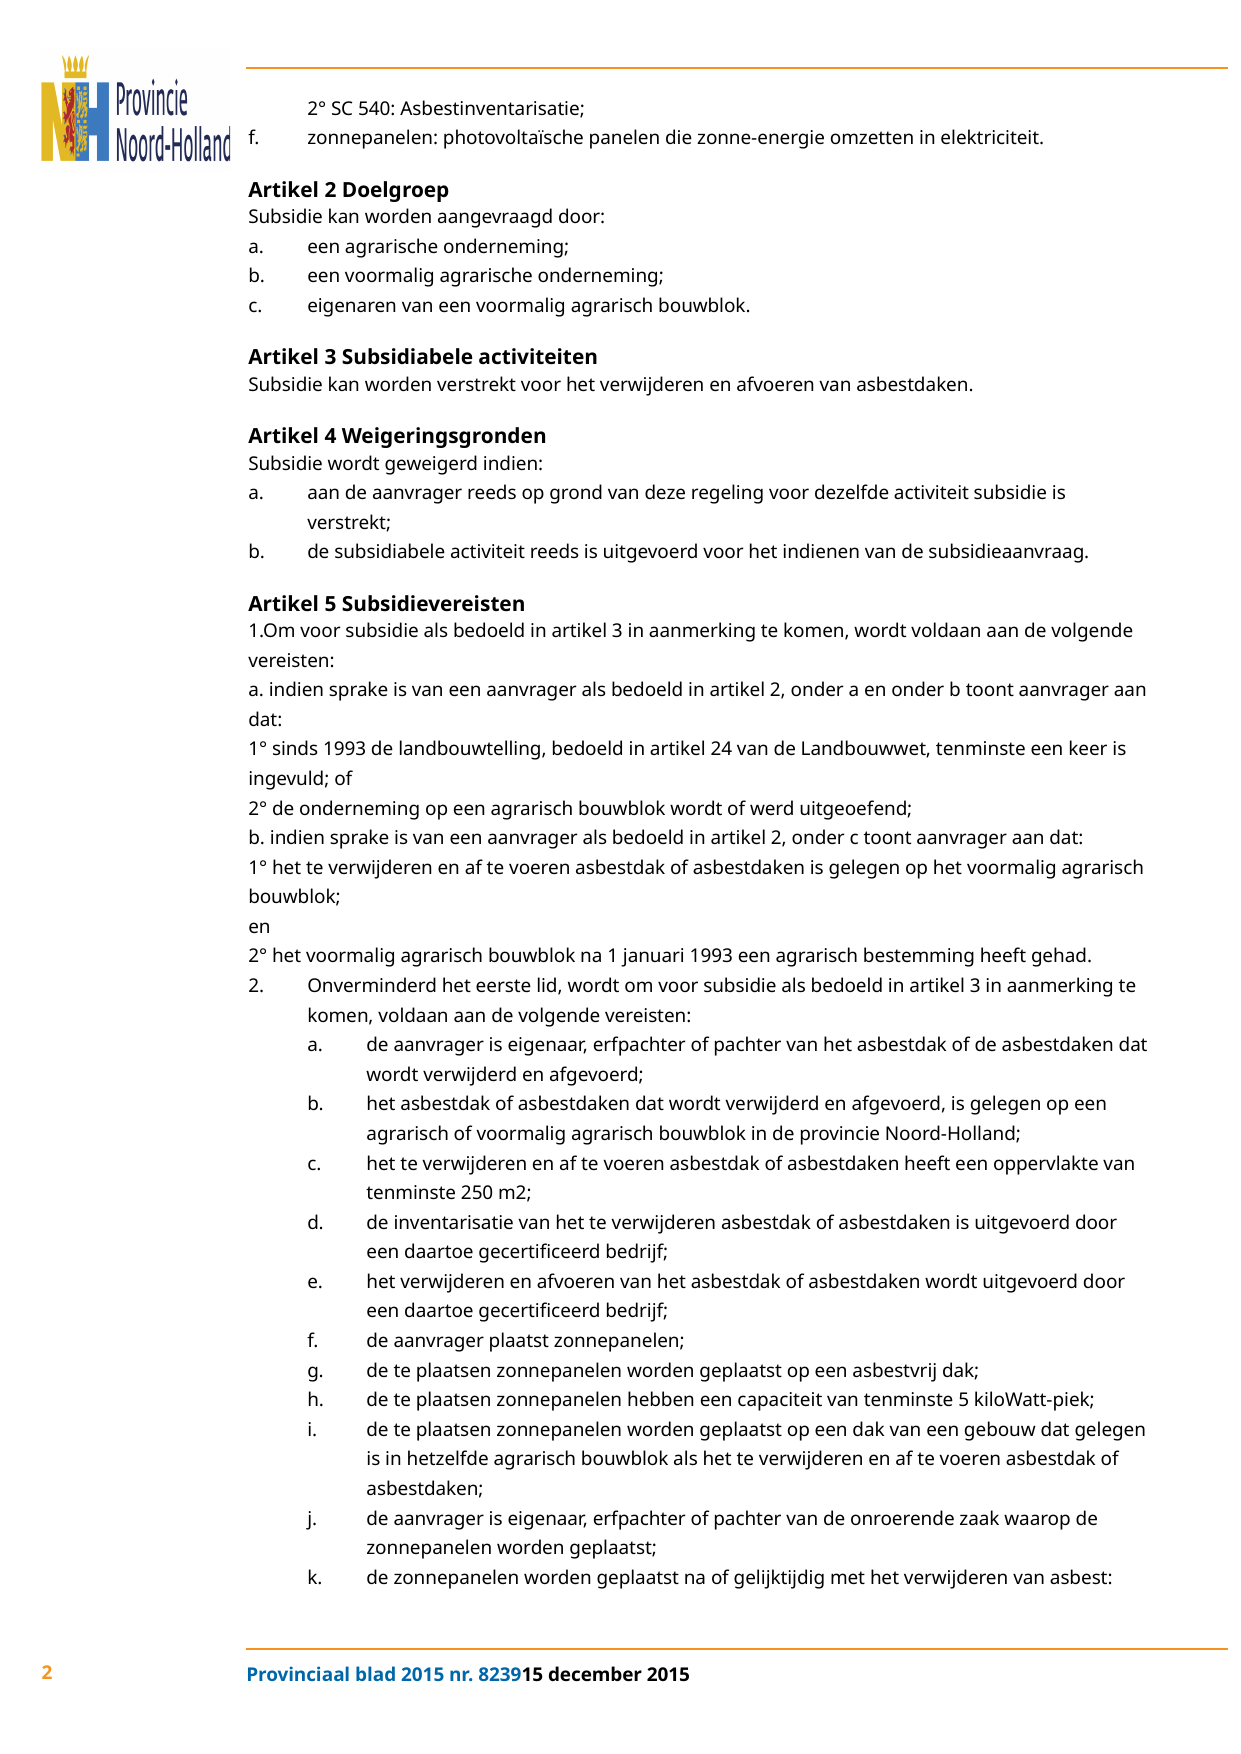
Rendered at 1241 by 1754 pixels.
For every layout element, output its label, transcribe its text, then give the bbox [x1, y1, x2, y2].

list Onverminderd het eerste lid, wordt om voor subsidie als bedoeld in artikel 3 in aanmerking te komen, voldaan aan de volgende vereisten: [248, 972, 1152, 1028]
text Artikel 4 Weigeringsgronden [248, 421, 1152, 450]
text b. indien sprake is van een aanvrager als bedoeld in artikel 2, onder c toont aanvrager aan dat: [248, 824, 1152, 850]
list de aanvrager is eigenaar, erfpachter of pachter van het asbestdak of de asbestdaken dat wordt verwijderd en afgevoerd; [307, 1031, 1152, 1087]
text 1° het te verwijderen en af te voeren asbestdak of asbestdaken is gelegen op het voormalig agrarisch bouwblok; [248, 854, 1152, 909]
text Artikel 2 Doelgroep [248, 175, 1152, 203]
list zonnepanelen: photovoltaïsche panelen die zonne-energie omzetten in elektriciteit. [248, 124, 1152, 150]
list eigenaren van een voormalig agrarisch bouwblok. [248, 292, 1152, 318]
text 1.Om voor subsidie als bedoeld in artikel 3 in aanmerking te komen, wordt voldaan aan de volgende vereisten: [248, 617, 1152, 673]
list de aanvrager is eigenaar, erfpachter of pachter van de onroerende zaak waarop de zonnepanelen worden geplaatst; [307, 1505, 1152, 1560]
list 2° SC 540: Asbestinventarisatie; [248, 95, 1152, 121]
list het te verwijderen en af te voeren asbestdak of asbestdaken heeft een oppervlakte van tenminste 250 m2; [307, 1150, 1152, 1205]
list de te plaatsen zonnepanelen worden geplaatst op een dak van een gebouw dat gelegen is in hetzelfde agrarisch bouwblok als het te verwijderen en af te voeren asbestdak of asbestdaken; [307, 1416, 1152, 1501]
list de te plaatsen zonnepanelen hebben een capaciteit van tenminste 5 kiloWatt-piek; [307, 1386, 1152, 1412]
text Artikel 5 Subsidievereisten [248, 589, 1152, 617]
list het verwijderen en afvoeren van het asbestdak of asbestdaken wordt uitgevoerd door een daartoe gecertificeerd bedrijf; [307, 1268, 1152, 1323]
list de zonnepanelen worden geplaatst na of gelijktijdig met het verwijderen van asbest: [307, 1564, 1152, 1590]
list aan de aanvrager reeds op grond van deze regeling voor dezelfde activiteit subsidie is verstrekt; [248, 479, 1152, 534]
list een voormalig agrarische onderneming; [248, 262, 1152, 288]
text Subsidie kan worden verstrekt voor het verwijderen en afvoeren van asbestdaken. [248, 371, 1152, 397]
list de inventarisatie van het te verwijderen asbestdak of asbestdaken is uitgevoerd door een daartoe gecertificeerd bedrijf; [307, 1209, 1152, 1264]
text Artikel 3 Subsidiabele activiteiten [248, 342, 1152, 371]
text Subsidie kan worden aangevraagd door: [248, 203, 1152, 229]
text 2° de onderneming op een agrarisch bouwblok wordt of werd uitgeoefend; [248, 795, 1152, 821]
text 1° sinds 1993 de landbouwtelling, bedoeld in artikel 24 van de Landbouwwet, tenminste een keer is ingevuld; of [248, 736, 1152, 791]
text Subsidie wordt geweigerd indien: [248, 450, 1152, 475]
list het asbestdak of asbestdaken dat wordt verwijderd en afgevoerd, is gelegen op een agrarisch of voormalig agrarisch bouwblok in de provincie Noord-Holland; [307, 1091, 1152, 1146]
list een agrarische onderneming; [248, 233, 1152, 258]
picture [41, 47, 231, 172]
text en [248, 913, 1152, 939]
text a. indien sprake is van een aanvrager als bedoeld in artikel 2, onder a en onder b toont aanvrager aan dat: [248, 676, 1152, 732]
list de te plaatsen zonnepanelen worden geplaatst op een asbestvrij dak; [307, 1357, 1152, 1383]
text 2° het voormalig agrarisch bouwblok na 1 januari 1993 een agrarisch bestemming heeft gehad. [248, 943, 1152, 968]
list de aanvrager plaatst zonnepanelen; [307, 1327, 1152, 1353]
list de subsidiabele activiteit reeds is uitgevoerd voor het indienen van de subsidieaanvraag. [248, 538, 1152, 564]
